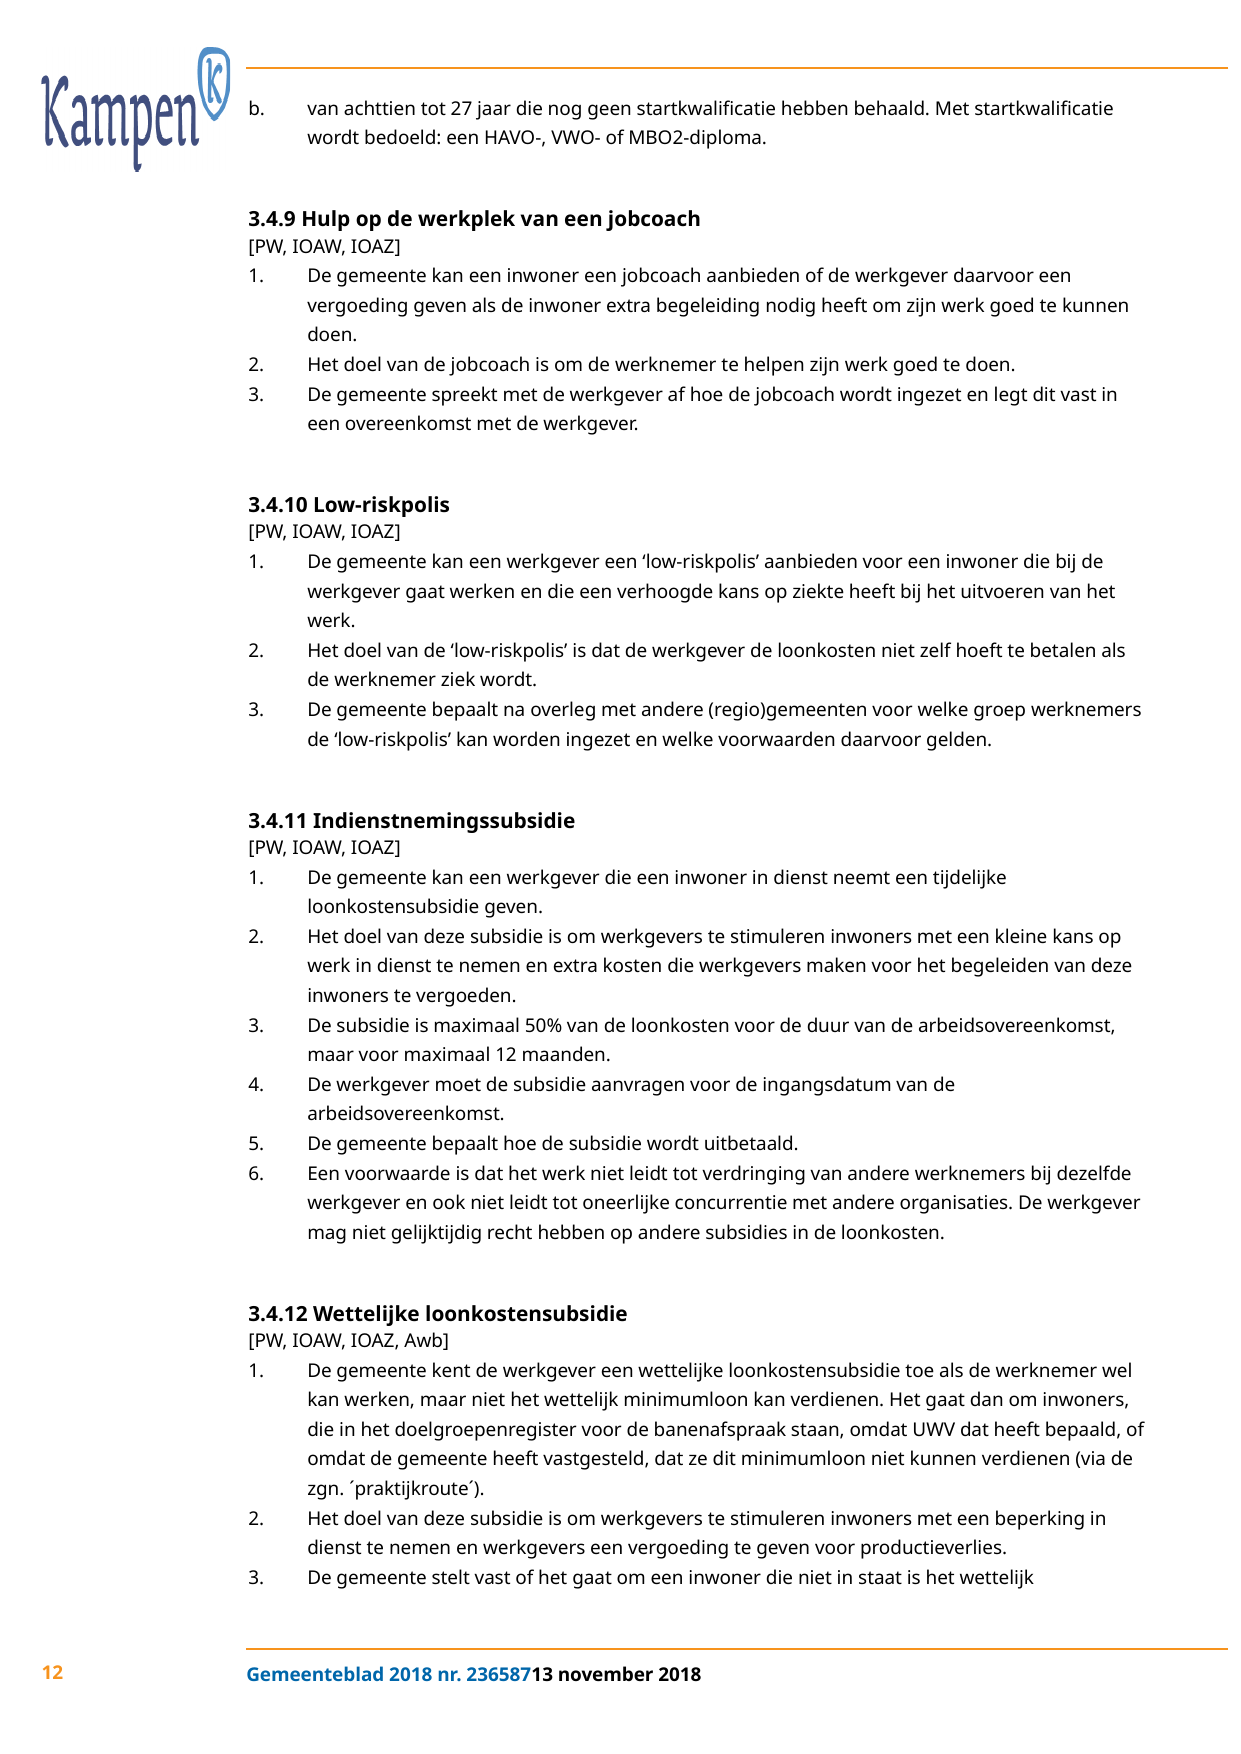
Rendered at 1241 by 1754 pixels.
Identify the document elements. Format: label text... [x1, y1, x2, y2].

text [PW, IOAW, IOAZ] [248, 834, 1152, 860]
text [PW, IOAW, IOAZ] [248, 519, 1152, 544]
list van achttien tot 27 jaar die nog geen startkwalificatie hebben behaald. Met startkwalificatie wordt bedoeld: een HAVO-, VWO- of MBO2-diploma. [248, 95, 1152, 150]
list De gemeente kan een inwoner een jobcoach aanbieden of de werkgever daarvoor een vergoeding geven als de inwoner extra begeleiding nodig heeft om zijn werk goed te kunnen doen. [248, 262, 1152, 347]
text [PW, IOAW, IOAZ] [248, 233, 1152, 258]
text 3.4.11 Indienstnemingssubsidie [248, 806, 1152, 834]
list De gemeente spreekt met de werkgever af hoe de jobcoach wordt ingezet en legt dit vast in een overeenkomst met de werkgever. [248, 381, 1152, 436]
list De gemeente kent de werkgever een wettelijke loonkostensubsidie toe als de werknemer wel kan werken, maar niet het wettelijk minimumloon kan verdienen. Het gaat dan om inwoners, die in het doelgroepenregister voor de banenafspraak staan, omdat UWV dat heeft bepaald, of omdat de gemeente heeft vastgesteld, dat ze dit minimumloon niet kunnen verdienen (via de zgn. ´praktijkroute´). [248, 1357, 1152, 1501]
text 3.4.10 Low-riskpolis [248, 490, 1152, 519]
text [PW, IOAW, IOAZ, Awb] [248, 1327, 1152, 1353]
text 3.4.12 Wettelijke loonkostensubsidie [248, 1299, 1152, 1327]
text 3.4.9 Hulp op de werkplek van een jobcoach [248, 204, 1152, 233]
list De werkgever moet de subsidie aanvragen voor de ingangsdatum van de arbeidsovereenkomst. [248, 1071, 1152, 1126]
list Het doel van deze subsidie is om werkgevers te stimuleren inwoners met een beperking in dienst te nemen en werkgevers een vergoeding te geven voor productieverlies. [248, 1505, 1152, 1560]
list De gemeente kan een werkgever die een inwoner in dienst neemt een tijdelijke loonkostensubsidie geven. [248, 864, 1152, 919]
list Het doel van de ‘low-riskpolis’ is dat de werkgever de loonkosten niet zelf hoeft te betalen als de werknemer ziek wordt. [248, 637, 1152, 692]
list Het doel van deze subsidie is om werkgevers te stimuleren inwoners met een kleine kans op werk in dienst te nemen en extra kosten die werkgevers maken voor het begeleiden van deze inwoners te vergoeden. [248, 923, 1152, 1008]
list De gemeente bepaalt hoe de subsidie wordt uitbetaald. [248, 1130, 1152, 1156]
list Het doel van de jobcoach is om de werknemer te helpen zijn werk goed te doen. [248, 351, 1152, 377]
list De subsidie is maximaal 50% van de loonkosten voor de duur van de arbeidsovereenkomst, maar voor maximaal 12 maanden. [248, 1012, 1152, 1067]
list De gemeente kan een werkgever een ‘low-riskpolis’ aanbieden voor een inwoner die bij de werkgever gaat werken en die een verhoogde kans op ziekte heeft bij het uitvoeren van het werk. [248, 548, 1152, 633]
list De gemeente bepaalt na overleg met andere (regio)gemeenten voor welke groep werknemers de ‘low-riskpolis’ kan worden ingezet en welke voorwaarden daarvoor gelden. [248, 696, 1152, 752]
list Een voorwaarde is dat het werk niet leidt tot verdringing van andere werknemers bij dezelfde werkgever en ook niet leidt tot oneerlijke concurrentie met andere organisaties. De werkgever mag niet gelijktijdig recht hebben op andere subsidies in de loonkosten. [248, 1160, 1152, 1244]
list De gemeente stelt vast of het gaat om een inwoner die niet in staat is het wettelijk [248, 1564, 1152, 1590]
picture [41, 47, 231, 172]
